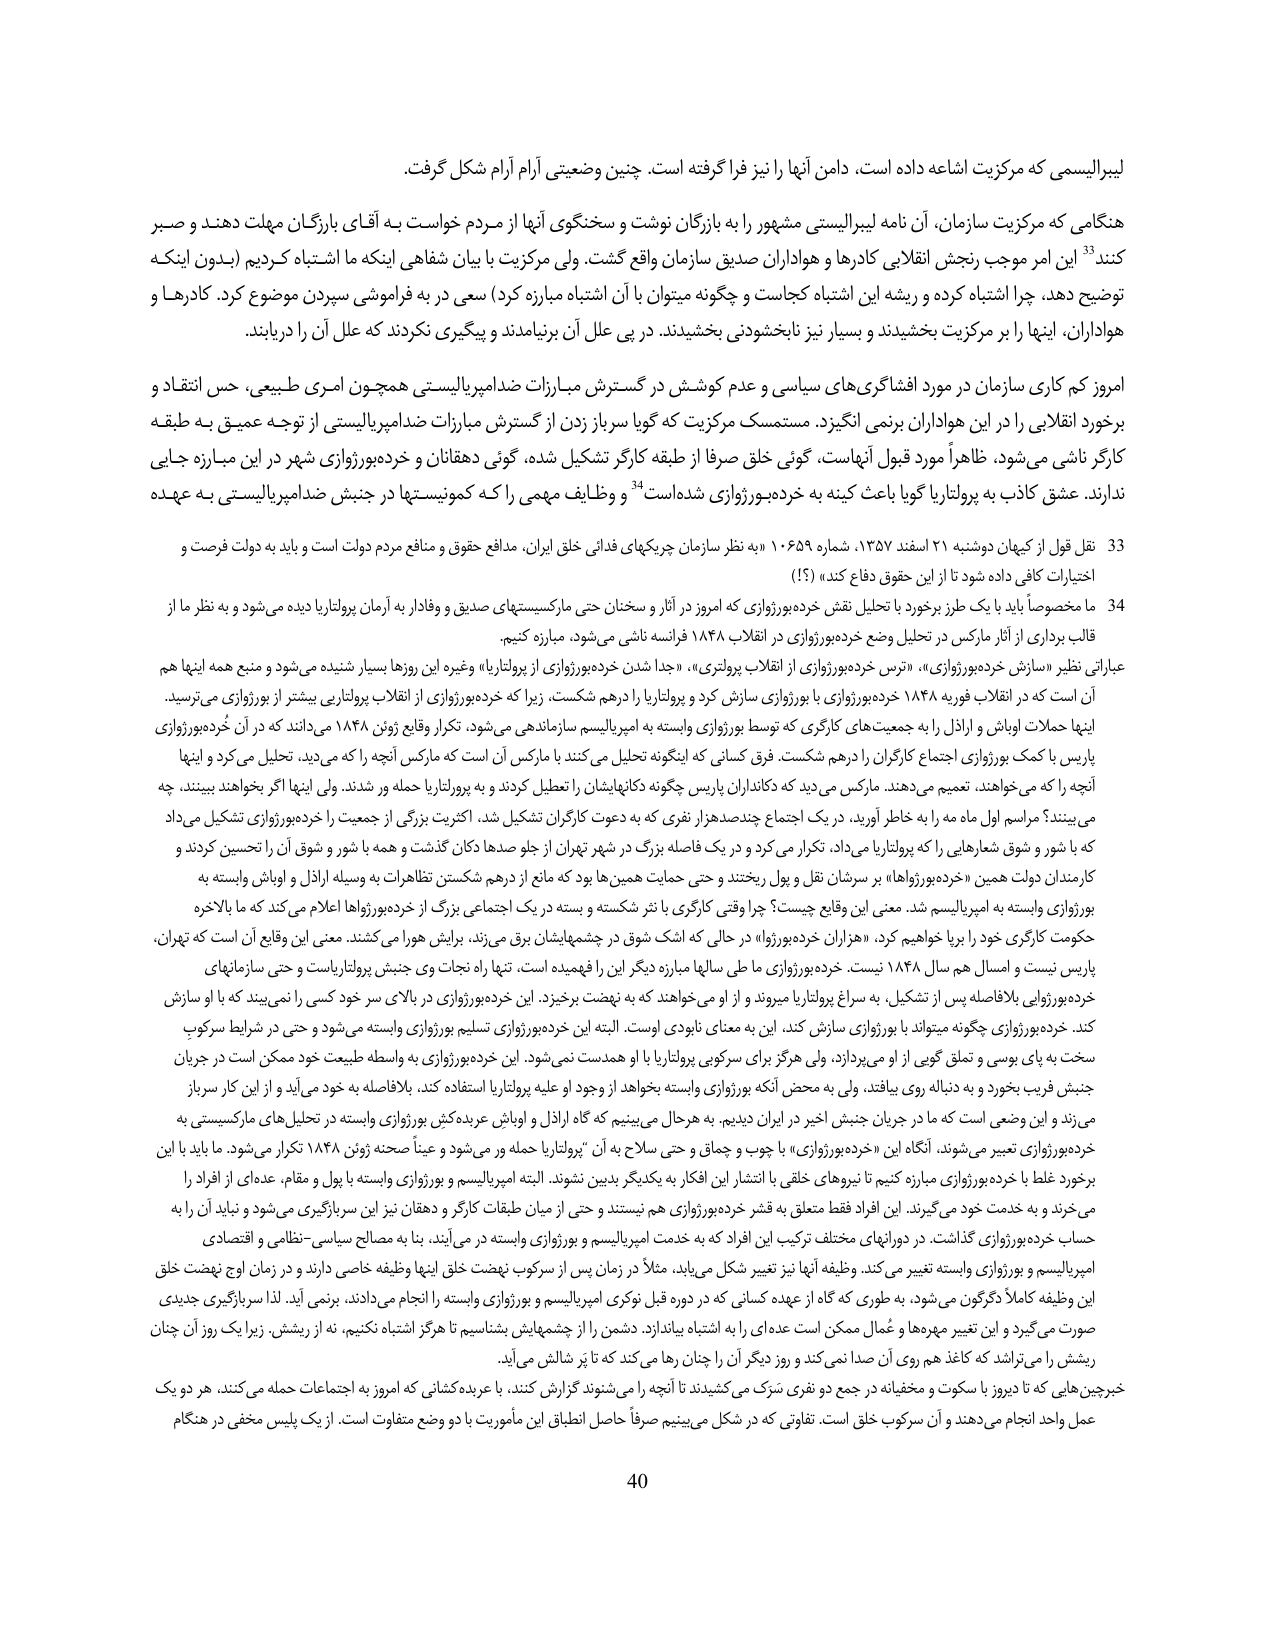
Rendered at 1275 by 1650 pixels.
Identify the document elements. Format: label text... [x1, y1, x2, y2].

text ما مخصوصاً باید با یک طرز برخورد با تحلیل نقش خرده‌‌‌بورژوازی که امروز در آثار و سخنان حتی مارکسیستهای صدیق و وفادار به آرمان پرولتاریا دیده می‌شود و به نظر ما از قالب برداری از آثار مارکس در تحلیل وضع خرده‌‌‌بورژوازی در انقلاب ۱۸۴۸ فرانسه ناشی می‌شود، مبارزه کنیم. [150, 591, 1125, 651]
text نقل قول از کیهان دوشنبه ۲۱ اسفند ۱۳۵۷، شماره ۱۰۶۵٩ «به نظر سازمان چریکهای فدائی خلق ایران، مدافع حقوق و منافع مردم دولت است و باید به دولت فرصت و اختیارات کافی داده شود تا از این حقوق دفاع کند» (؟!) [150, 531, 1125, 591]
text عباراتی نظیر «سازش خرده‌‌‌‌بورژوازی»، «ترس خرده‌‌‌‌بورژوازی از انقلاب پرولتری»، «جدا شدن خرده‌‌‌‌بورژوازی از پرولتاریا» وغیره این روزها بسیار شنیده می‌شود و منبع همه اینها هم آن است که در انقلاب فوریه ۱۸۴۸ خرده‌‌‌بورژوازی با بورژوازی سازش کرد و پرولتاریا را درهم شکست، زیرا که خرده‌‌‌بورژوازی از انقلاب پرولتاریی بیشتر از بورژوازی می‌ترسید. اینها حملات اوباش و اراذل را به جمعیت‌های کارگری که توسط بورژوازی وابسته به امپریالیسم سازماندهی می‌شود، تکرار وقایع ژوئن ۱۸۴۸ می‌دانند که در آن خُرده‌بورژوازی پاریس با کمک بورژوازی اجتماع کارگران را درهم شکست. فرق کسانی که اینگونه تحلیل می‌کنند با مارکس آن است که مارکس آنچه را که می‌دید، تحلیل می‌کرد و اینها آنچه را که می‌خواهند، تعمیم می‌دهند. مارکس می‌دید که دکانداران پاریس چگونه دکانهایشان را تعطیل کردند و به پرورلتاریا حمله ور شدند. ولی اینها اگر بخواهند ببینند، چه می‌بینند؟ مراسم اول ماه مه را به خاطر آورید، در یک اجتماع چندصدهزار نفری که به دعوت کارگران تشکیل شد، اکثریت بزرگی از جمعیت را خرده‌‌‌بورژوازی تشکیل می‌داد که با شور و شوق شعارهایی را که پرولتاریا می‌داد، تکرار می‌کرد و در یک فاصله بزرگ در شهر تهران از جلو صدها دکان گذشت و همه با شور و شوق آن را تحسین کردند و کارمندان دولت همین «خرده‌‌‌‌بورژواها» بر سرشان نقل و پول ریختند و حتی حمایت همین‌ها بود که مانع از درهم شکستن تظاهرات به وسیله اراذل و اوباش وابسته به بورژوازی وابسته به امپریالیسم شد. معنی این وقایع چیست؟ چرا وقتی کارگری با نثر شکسته و بسته در یک اجتماعی بزرگ از خرده‌‌‌بورژواها اعلام می‌کند که ما بالاخره حکومت کارگری خود را برپا خواهیم کرد، «هزاران خرده‌‌‌بورژوا» در حالی که اشک شوق در چشمهایشان برق می‌زند، برایش هورا می‌کشند. معنی این وقایع آن است که تهران، پاریس نیست و امسال هم سال ۱۸۴۸ نیست. خرده‌‌‌بورژوازی ما طی سالها مبارزه دیگر این را فهمیده است، تنها راه نجات وی جنبش پرولتاریاست و حتی سازمانهای خرده‌‌‌بورژوایی بلافاصله پس از تشکیل، به سراغ پرولتاریا میروند و از او می‌خواهند که به نهضت برخیزد. این خرده‌‌‌بورژوازی در بالای سر خود کسی را نمی‌بیند که با او سازش کند. خرده‌‌‌بورژوازی چگونه میتواند با بورژوازی سازش کند، این به معنای نابودی اوست. البته این خرده‌‌‌بورژوازی تسلیم بورژوازی وابسته می‌شود و حتی در شرایط سرکوبِ سخت به پای بوسی و تملق گویی از او می‌پردازد، ولی هرگز برای سرکوبی پرولتاریا با او همدست نمی‌شود. این خرده‌‌‌بورژوازی به واسطه طبیعت خود ممکن است در جریان جنبش فریب بخورد و به دنباله روی بیافتد، ولی به محض آنکه بورژوازی وابسته بخواهد از وجود او علیه پرولتاریا استفاده کند، بلافاصله به خود می‌آید و از این کار سر‌‌باز می‌زند و این وضعی است که ما در جریان جنبش اخیر در ایران دیدیم. به هرحال می‌بینیم که گاه اراذل و اوباشِ عربده‌کشِ بورژوازی وابسته در تحلیل‌های مارکسیستی به خرده‌‌‌بورژوازی تعبیر می‌شوند، آنگاه این «خرده‌‌‌‌بورژوازی» با چوب و چماق و حتی سلاح به آن “پرولتاریا حمله ور می‌شود و عیناً صحنه ژوئن ۱۸۴۸ تکرار می‌شود. ما باید با این برخورد غلط با خرده‌‌‌بورژوازی مبارزه کنیم تا نیروهای خلقی با انتشار این افکار به یکدیگر بدبین نشوند. البته امپریالیسم و بورژوازی وابسته با پول و مقام، عده‌ای از افراد را می‌خرند و به خدمت خود می‌گیرند. این افراد فقط متعلق به قشر خرده‌‌‌بورژوازی هم نیستند و حتی از میان طبقات کارگر و دهقان نیز این سربازگیری می‌شود و نباید آن را به حساب خرده‌‌‌بورژوازی گذاشت. در دورانهای مختلف ترکیب این افراد که به خدمت امپریالیسم و بورژوازی وابسته در می‌آیند، بنا به مصالح سیاسی-نظامی و اقتصادی امپریالیسم و بورژوازی وابسته تغییر می‌کند. وظیفه آنها نیز تغییر شکل می‌یابد، مثلاً در زمان پس از سرکوب نهضت خلق اینها وظیفه خاصی دارند و در زمان اوج نهضت خلق این وظیفه کاملاً دگرگون می‌شود، به طوری که گاه از عهده کسانی که در دوره قبل نوکری امپریالیسم و بورژوازی وابسته را انجام می‌دادند، برنمی آید. لذا سربازگیری جدیدی صورت می‌گیرد و این تغییر مهره‌ها و عُمال ممکن است عده‌ای را به اشتباه بیاندازد. دشمن را از چشمهایش بشناسیم تا هرگز اشتباه نکنیم، نه از ریشش. زیرا یک روز آن چنان ریشش را می‌تراشد که کاغذ هم روی آن صدا نمی‌کند و روز دیگر آن را چنان رها می‌کند که تا پَر شالش می‌آید. [150, 651, 1125, 1374]
text صرفنظر از عده‌ای هوادارِ فرصت طلب که درست به دلیل اپورتونیسمِ مرکزیت، هوادار سازمان شده‌اند، عده‌ای کادرها و هواداران ساده‌اندیشی هستند که نمی‌خواهند در معانی جملات بالا دقیق شوند. آنها به دلیل ترس از مقابله با واقعیت‌های تلخ، سعی در سرپوش گذاشتن به آن واقعیت‌ها را دارند. لیبرالیسمی که مرکزیت اشاعه داده است، دامن آنها را نیز فرا گرفته است. چنین وضعیتی آرام آرام شکل گرفت. [150, 150, 1125, 186]
text هنگامی که مرکزیت سازمان، آن نامه لیبرالیستی مشهور را به بازرگان نوشت و سخنگوی آنها از مردم خواست به آقای بارزگان مهلت دهند و صبر کنند این امر موجب رنجش انقلابی کادرها و هواداران صدیق سازمان واقع گشت. ولی مرکزیت با بیان شفاهی اینکه ما اشتباه کردیم (بدون اینکه توضیح دهد، چرا اشتباه کرده و ریشه این اشتباه کجاست و چگونه میتوان با آن اشتباه مبارزه کرد) سعی در به فراموشی سپردن موضوع کرد. کادرها و هواداران، اینها را بر مرکزیت بخشیدند و بسیار نیز نابخشودنی بخشیدند. در پی علل آن برنیامدند و پیگیری نکردند که علل آن را دریابند. [150, 204, 1125, 349]
text امروز کم کاری سازمان در مورد افشاگری‌های سیاسی و عدم کوشش در گسترش مبارزات ضدامپریالیستی همچون امری طبیعی، حس انتقاد و برخورد انقلابی را در این هواداران برنمی انگیزد. مستمسک مرکزیت که گویا سر‌باز زدن از گسترش مبارزات ضدامپریالیستی از توجه عمیق به طبقه کارگر ناشی می‌شود، ظاهراً مورد قبول آنهاست، گوئی خلق صرفا از طبقه کارگر تشکیل شده، گوئی دهقانان و خرده‌‌‌بورژوازی شهر در این مبارزه جایی ندارند. عشق کاذب به پرولتاریا گویا باعث کینه به خرده‌‌‌بورژوازی شده‌است و وظایف مهمی را که کمونیستها در جنبش ضدامپریالیستی به عهده دارند، از یاد بُرده است. اینان می‌گویند که اگر به مبارزات کلّ خلق بیاندیشیم از طبقه کارگر غافل میمانیم و یا قاطعانه در مقابل اقدامات دولت ایستادن و افشاگری نمودن باعث تحریک مرتجعین گشته و به کار ما در کارخانجات لطمه وارد خواهد کرد. [150, 367, 1125, 511]
text خبر‌چین‌هایی که تا دیروز با سکوت و مخفیانه در جمع دو نفری سَرَک می‌کشیدند تا آنچه را می‌شنوند گزارش کنند، با عربده‌کشانی که امروز به اجتماعات حمله می‌کنند، هر دو یک عمل واحد انجام می‌دهند و آن سرکوب خلق است. تفاوتی که در شکل می‌بینیم صرفاً حاصل انطباق این مأموریت با دو وضع متفاوت است. از یک پلیس مخفی در هنگام اوج تظاهرات خلق و جایی که همه به مبارزه برخاستند و آشکارا و علنی شعارهایشان را فریاد می‌زنند، دیگر چه کاری ساخته است. پس بسیار طبیعی است که در این مرحله حتی خود شاه نیز معتقد به لزوم انحلال ساواک شود. اکنون دیگر به غیرنظامیانی احتیاج است که به ظاهر از خود خلق جلوه کنند و به تظاهرات خودِ خلق حمله ور شوند. این روش را از همان آغاز جنبش عمومی خلق، امپریالیسم و بورژوازی وابسته در پیش گرفت و هنوز هم که هنوز است، ادامه می‌دهد. اگر حوادث ۱/۵ سال [یکسال و نیم] اخیر را بررسی کنیم، می‌بینیم در این مدت کمتر روزی بوده است که یک عده چماق به دستان برنخیزند. این روشی است که امپریالیسم در سراسر جهان در شرایط اوج گیری جنبش خلق در پیش می‌گیرد و اخیراً بعضی‌ها که دوست دارند قالب سازی کنند، نام آن را به «راه‌انداختن لبنان دیگری» گذاشته‌اند و به این وسیله نهضت خلق را می‌ترسانند و همین ترسِ نیروهای خلق از «ایجاد لبنان دیگر»، این عُمال سرسپرده امپریالیسم را جری‌تر کرده و گستاخانه‌تر عمل می‌کنند. حال اگر «تحلیل مارکسیستی»، این سرسپردگان خود فروخته را «خرده‌‌‌بورژوازی» توصیف کند، جای تأسف بسیار است. خرده‌‌‌بورژوازی در کشور ما نه متحد بالقوه، بلکه متحد بالفعل پرولتاریاست و سرنوشتی جُز سرنوشت پرولتاریا برای خود نمی‌شناسد. [150, 1374, 1125, 1434]
